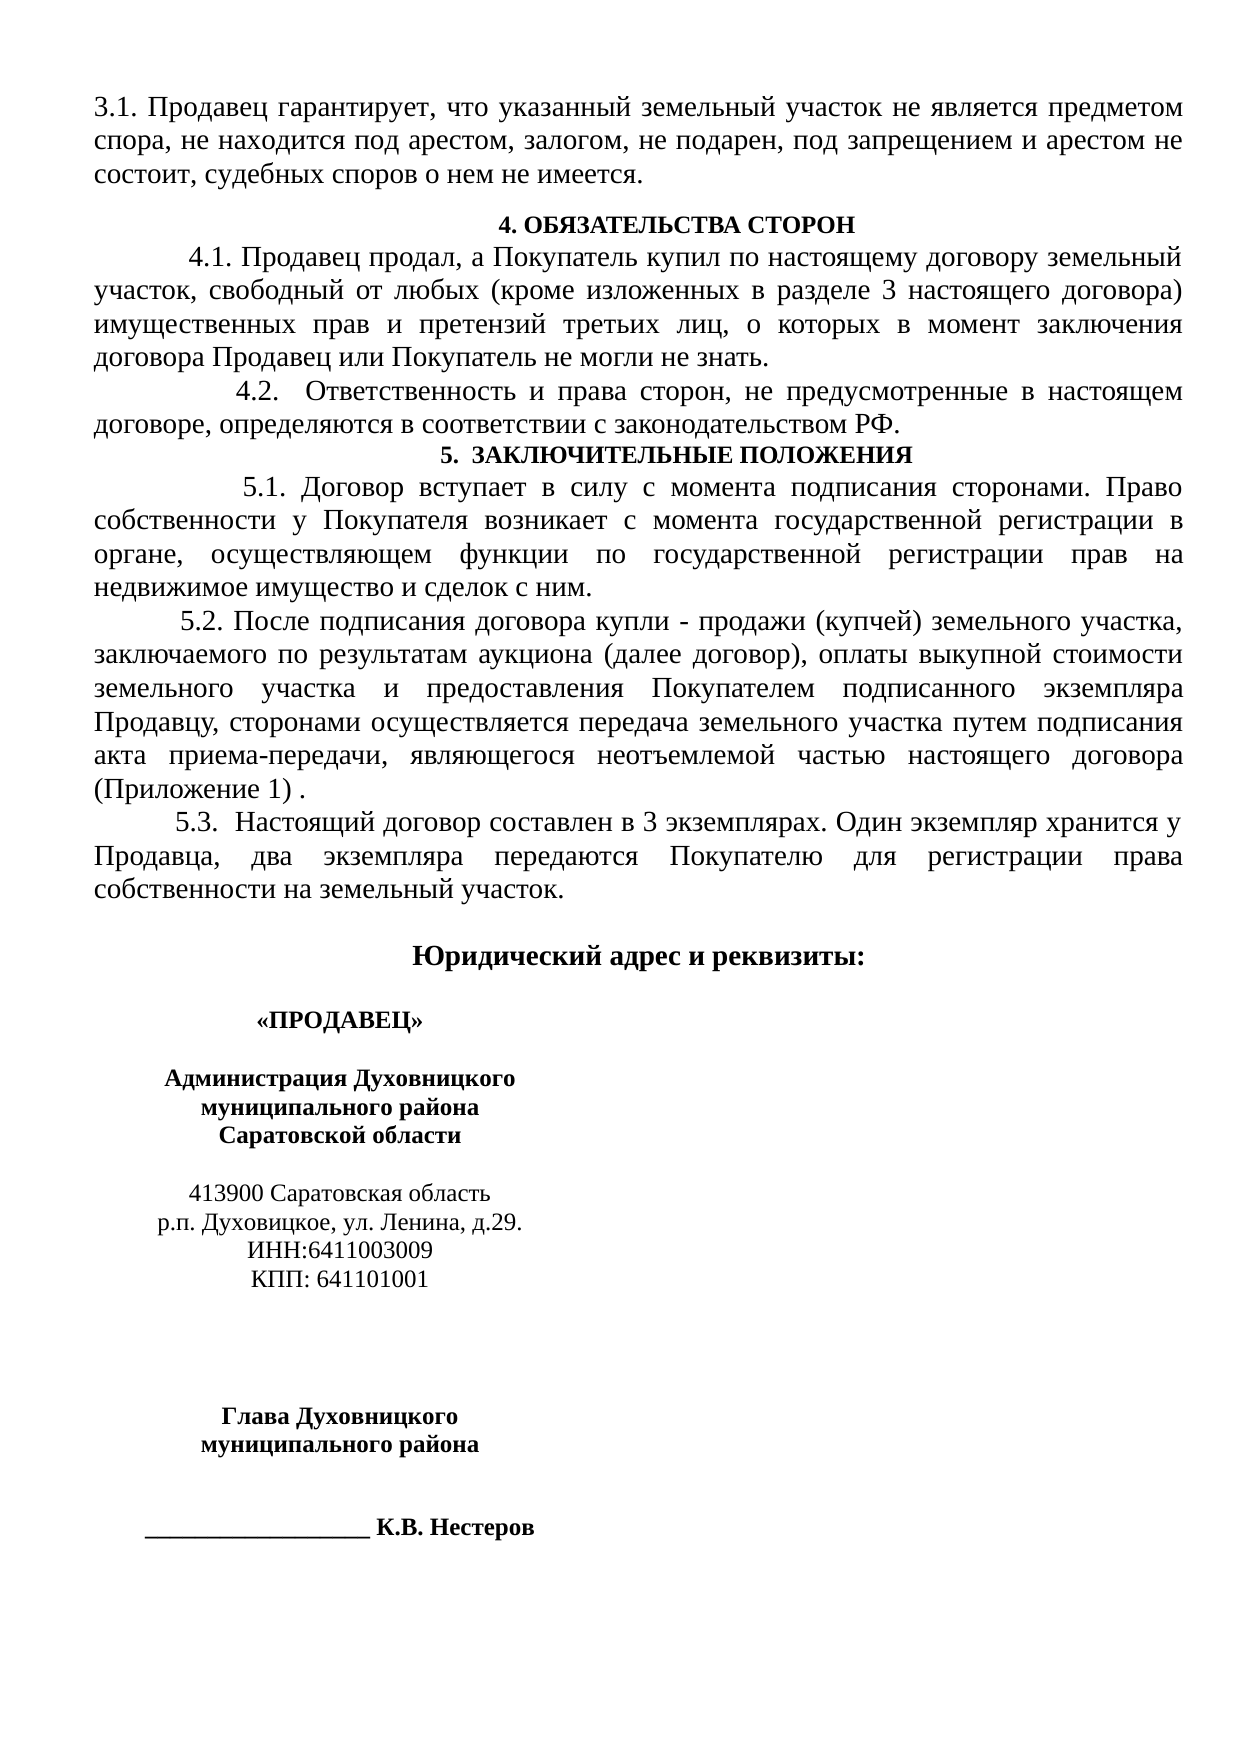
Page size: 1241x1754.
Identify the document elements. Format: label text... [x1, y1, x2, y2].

text 5.3. Настоящий договор составлен в 3 экземплярах. Один экземпляр хранится у Продавца, два экземпляра передаются Покупателю для регистрации права собственности на земельный участок. [94, 804, 1184, 905]
table_header «ПРОДАВЕЦ» Администрация Духовницкого муниципального района Саратовской области 413900 Саратовская область р.п. Духовицкое, ул. Ленина, д.29. ИНН:6411003009 КПП: 641101001 Глава Духовницкого муниципального района __________________ К.В. Нестеров [94, 1006, 586, 1647]
text 4.1. Продавец продал, а Покупатель купил по настоящему договору земельный участок, свободный от любых (кроме изложенных в разделе 3 настоящего договора) имущественных прав и претензий третьих лиц, о которых в момент заключения договора Продавец или Покупатель не могли не знать. [94, 239, 1184, 373]
text 4.2. Ответственность и права сторон, не предусмотренные в настоящем договоре, определяются в соответствии с законодательством РФ. [94, 373, 1184, 440]
text 3.1. Продавец гарантирует, что указанный земельный участок не является предметом спора, не находится под арестом, залогом, не подарен, под запрещением и арестом не состоит, судебных споров о нем не имеется. [94, 89, 1184, 189]
text 4. ОБЯЗАТЕЛЬСТВА СТОРОН [169, 210, 1184, 239]
text 5.2. После подписания договора купли - продажи (купчей) земельного участка, заключаемого по результатам аукциона (далее договор), оплаты выкупной стоимости земельного участка и предоставления Покупателем подписанного экземпляра Продавцу, сторонами осуществляется передача земельного участка путем подписания акта приема-передачи, являющегося неотъемлемой частью настоящего договора (Приложение 1) . [94, 603, 1184, 804]
text Юридический адрес и реквизиты: [94, 938, 1184, 972]
text 5.1. Договор вступает в силу с момента подписания сторонами. Право собственности у Покупателя возникает с момента государственной регистрации в органе, осуществляющем функции по государственной регистрации прав на недвижимое имущество и сделок с ним. [94, 469, 1184, 603]
text 5. ЗАКЛЮЧИТЕЛЬНЫЕ ПОЛОЖЕНИЯ [169, 440, 1184, 469]
table_header [586, 1006, 629, 1647]
